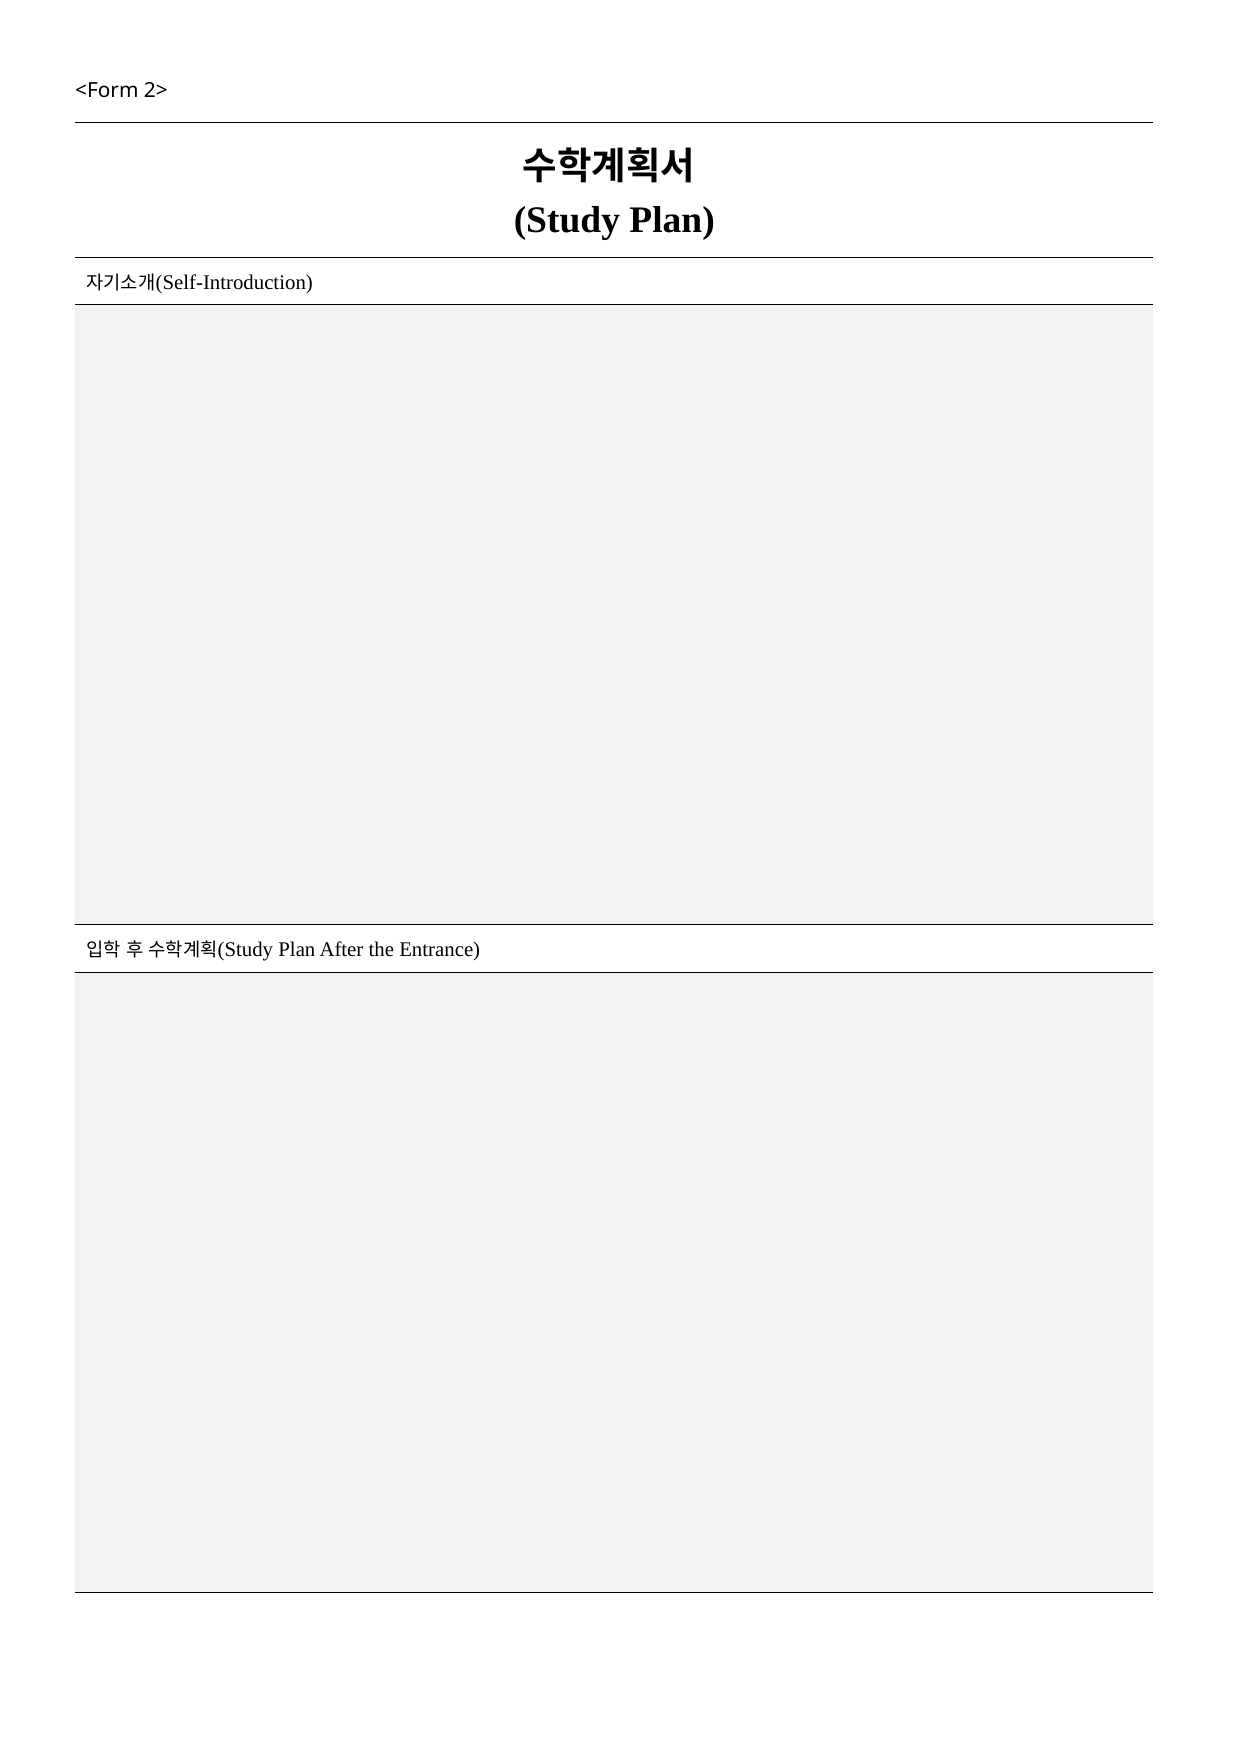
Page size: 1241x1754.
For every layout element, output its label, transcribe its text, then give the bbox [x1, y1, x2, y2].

table_cell [75, 973, 1153, 1592]
table_cell 입학 후 수학계획(Study Plan After the Entrance) [75, 925, 1153, 972]
table_cell 자기소개(Self-Introduction) [75, 258, 1153, 304]
text <Form 2> [75, 75, 1165, 103]
table_header 수학계획서 (Study Plan) [75, 123, 1153, 257]
table_cell [75, 305, 1153, 924]
